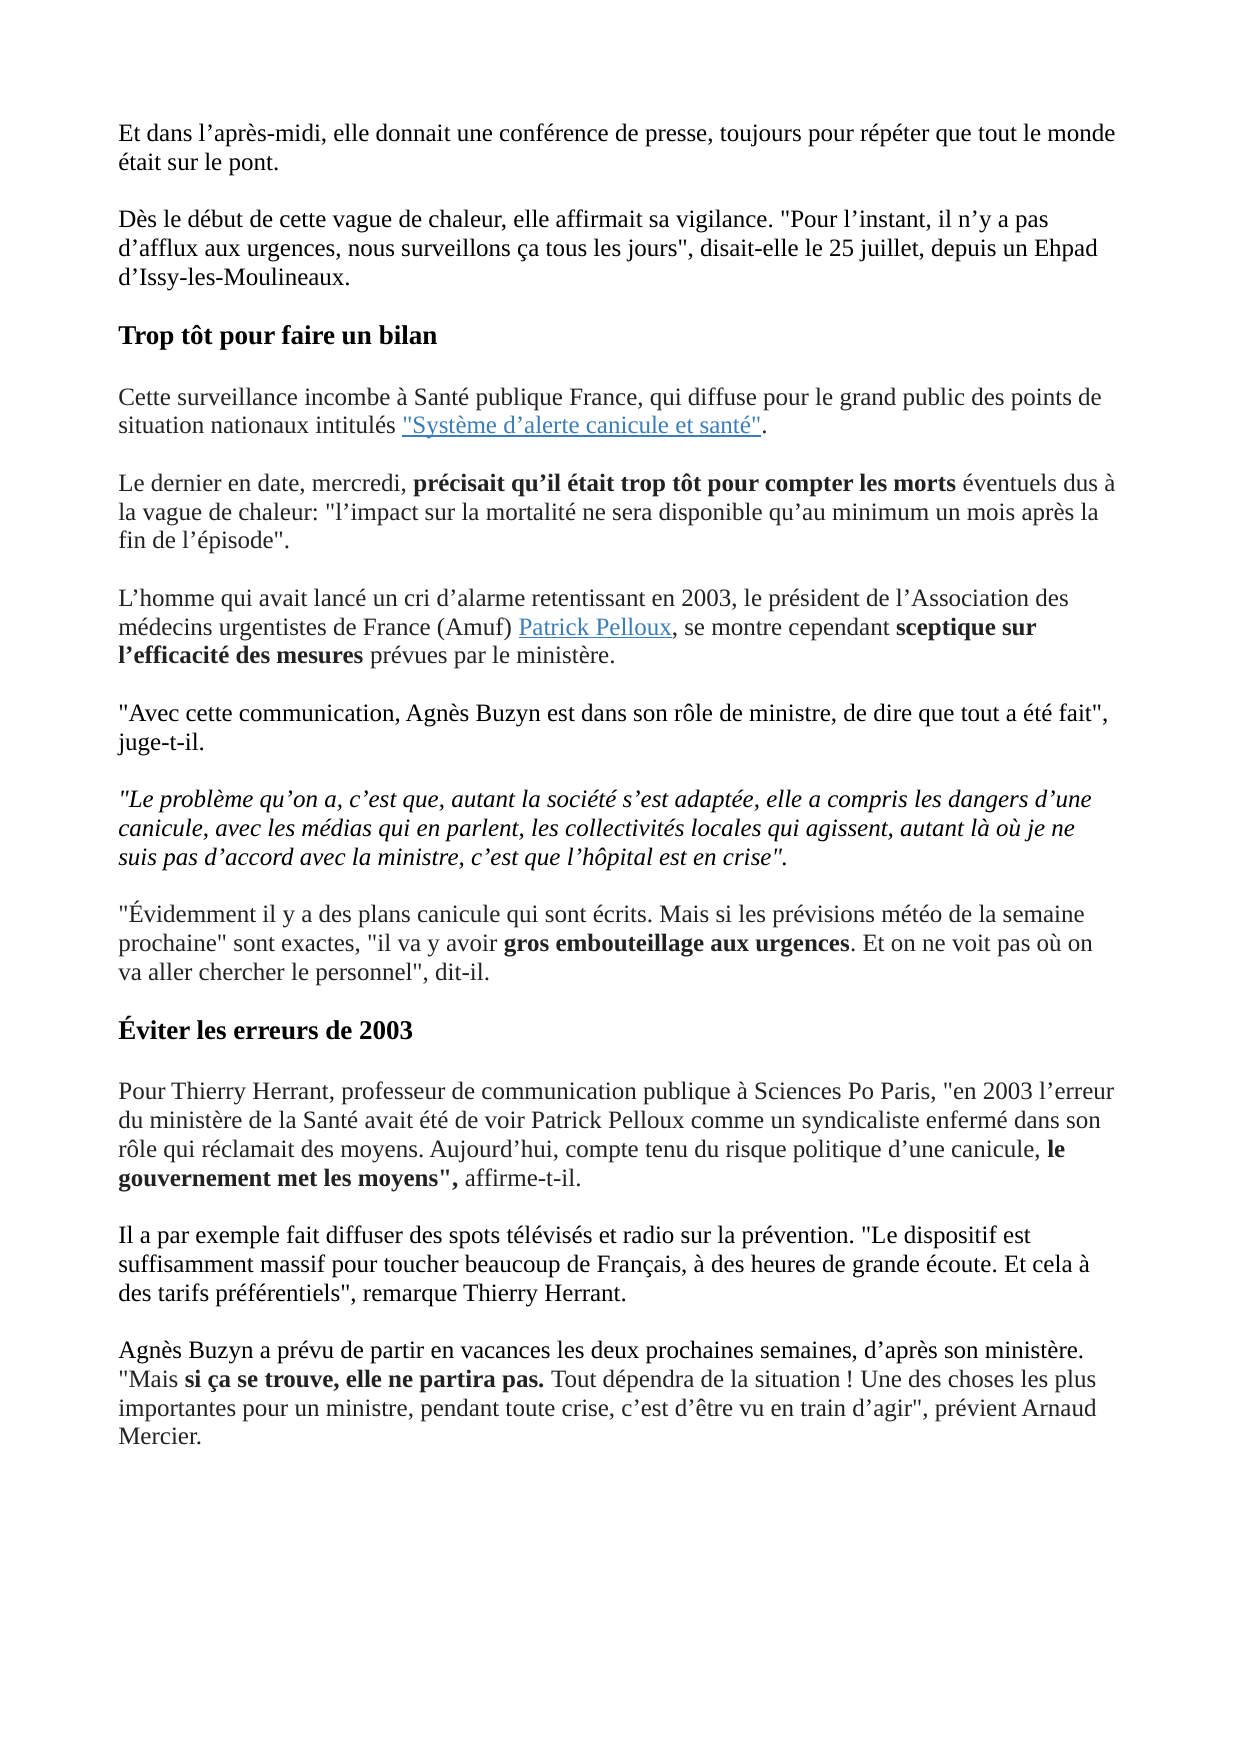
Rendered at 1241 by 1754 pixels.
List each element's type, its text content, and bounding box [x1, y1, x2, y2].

text Et dans l’après-midi, elle donnait une conférence de presse, toujours pour répéter que tout le monde était sur le pont. [118, 118, 1122, 176]
text "Évidemment il y a des plans canicule qui sont écrits. Mais si les prévisions météo de la semaine prochaine" sont exactes, "il va y avoir gros embouteillage aux urgences. Et on ne voit pas où on va aller chercher le personnel", dit-il. [118, 899, 1122, 985]
text Agnès Buzyn a prévu de partir en vacances les deux prochaines semaines, d’après son ministère. [118, 1306, 1122, 1364]
text Cette surveillance incombe à Santé publique France, qui diffuse pour le grand public des points de situation nationaux intitulés "Système d’alerte canicule et santé". [118, 382, 1122, 439]
text "Avec cette communication, Agnès Buzyn est dans son rôle de ministre, de dire que tout a été fait", juge-t-il. [118, 698, 1122, 755]
text Il a par exemple fait diffuser des spots télévisés et radio sur la prévention. "Le dispositif est suffisamment massif pour toucher beaucoup de Français, à des heures de grande écoute. Et cela à des tarifs préférentiels", remarque Thierry Herrant. [118, 1220, 1122, 1306]
text Trop tôt pour faire un bilan [118, 319, 1122, 351]
text Le dernier en date, mercredi, précisait qu’il était trop tôt pour compter les morts éventuels dus à la vague de chaleur: "l’impact sur la mortalité ne sera disponible qu’au minimum un mois après la fin de l’épisode". [118, 468, 1122, 554]
text Dès le début de cette vague de chaleur, elle affirmait sa vigilance. "Pour l’instant, il n’y a pas d’afflux aux urgences, nous surveillons ça tous les jours", disait-elle le 25 juillet, depuis un Ehpad d’Issy-les-Moulineaux. [118, 204, 1122, 291]
text L’homme qui avait lancé un cri d’alarme retentissant en 2003, le président de l’Association des médecins urgentistes de France (Amuf) Patrick Pelloux, se montre cependant sceptique sur l’efficacité des mesures prévues par le ministère. [118, 583, 1122, 669]
text "Le problème qu’on a, c’est que, autant la société s’est adaptée, elle a compris les dangers d’une canicule, avec les médias qui en parlent, les collectivités locales qui agissent, autant là où je ne suis pas d’accord avec la ministre, c’est que l’hôpital est en crise". [118, 784, 1122, 870]
text Éviter les erreurs de 2003 [118, 1014, 1122, 1045]
text Pour Thierry Herrant, professeur de communication publique à Sciences Po Paris, "en 2003 l’erreur du ministère de la Santé avait été de voir Patrick Pelloux comme un syndicaliste enfermé dans son rôle qui réclamait des moyens. Aujourd’hui, compte tenu du risque politique d’une canicule, le gouvernement met les moyens", affirme-t-il. [118, 1076, 1122, 1191]
text "Mais si ça se trouve, elle ne partira pas. Tout dépendra de la situation ! Une des choses les plus importantes pour un ministre, pendant toute crise, c’est d’être vu en train d’agir", prévient Arnaud Mercier. [118, 1364, 1122, 1450]
